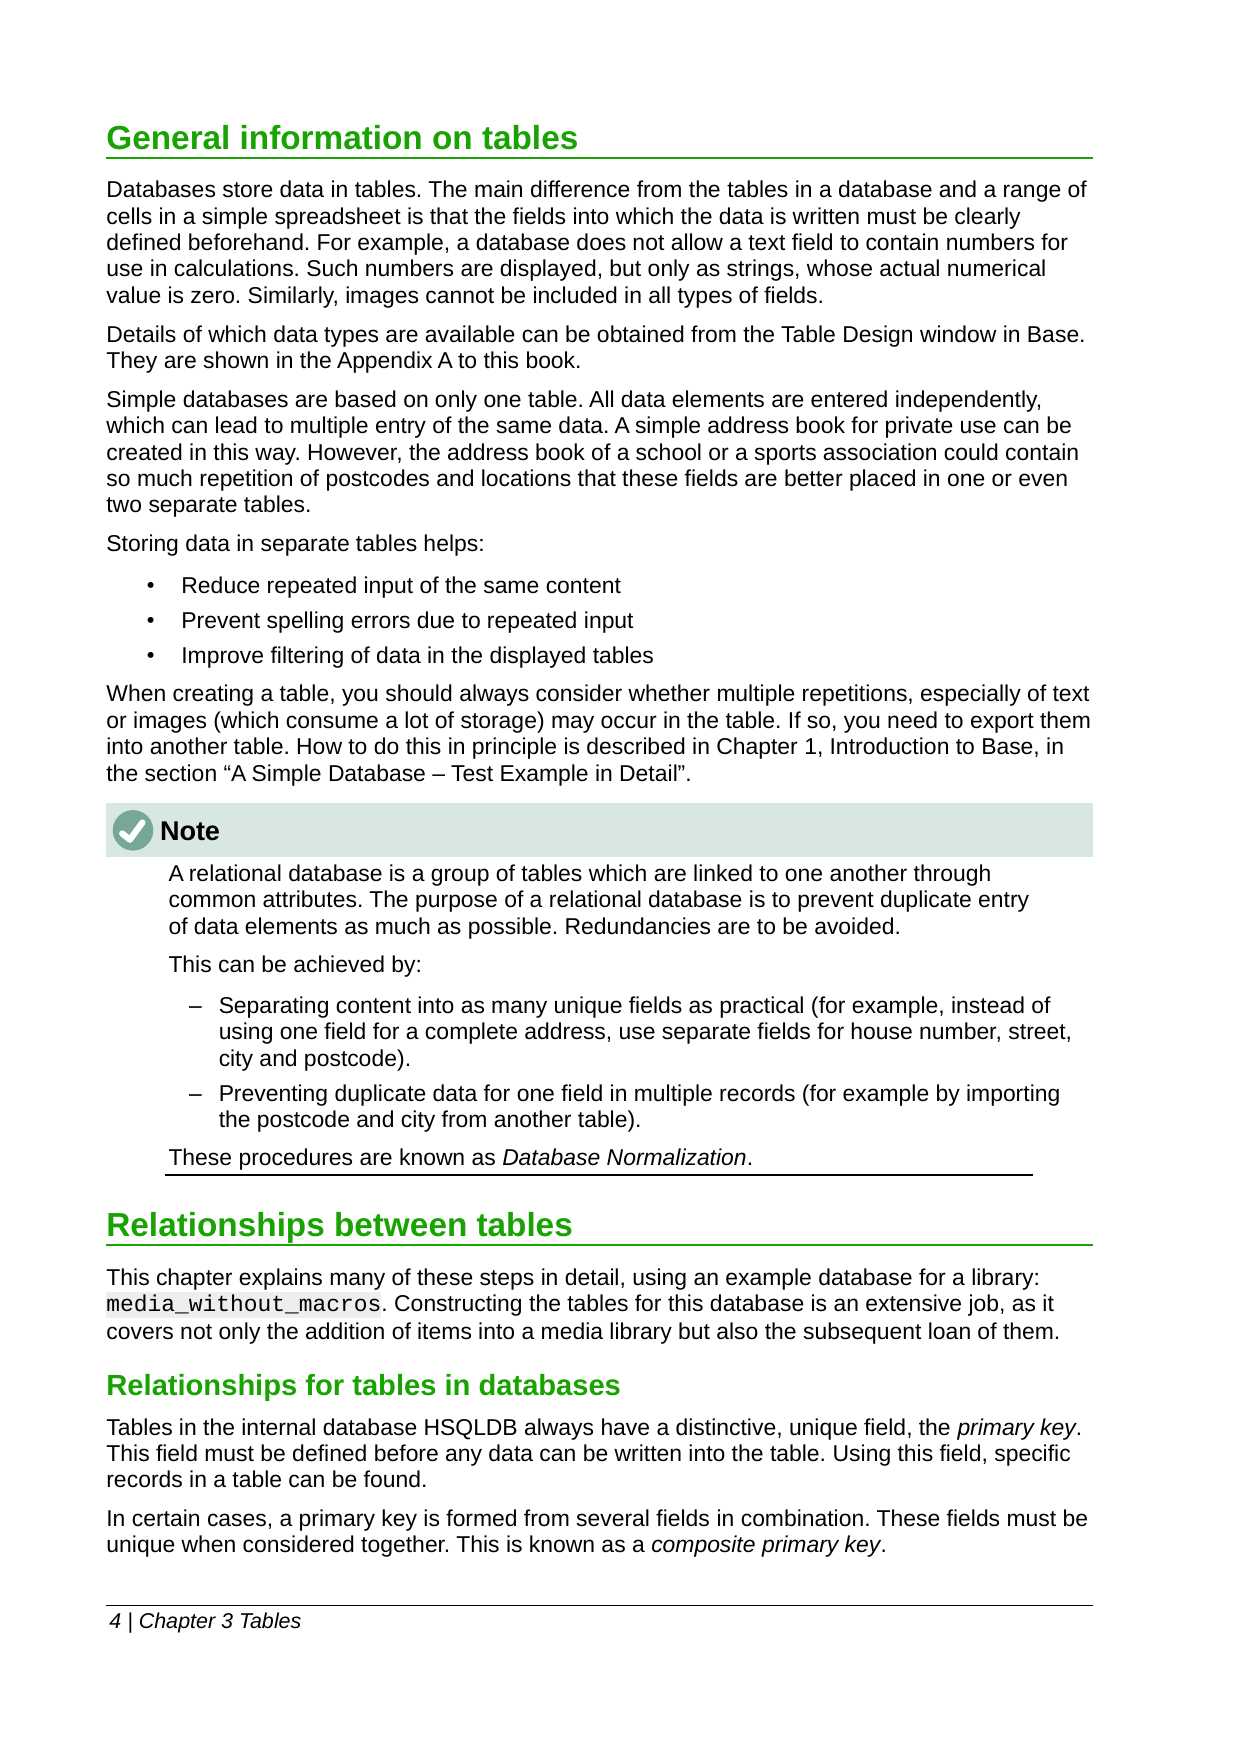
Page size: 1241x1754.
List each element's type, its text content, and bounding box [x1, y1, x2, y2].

list Reduce repeated input of the same content [144, 569, 1093, 598]
list Preventing duplicate data for one field in multiple records (for example by importing the postcode and city from another table). [189, 1080, 1093, 1132]
text These procedures are known as Database Normalization. [165, 1141, 1033, 1174]
list Separating content into as many unique fields as practical (for example, instead of using one field for a complete address, use separate fields for house number, street, city and postcode). [189, 992, 1093, 1071]
text A relational database is a group of tables which are linked to one another through common attributes. The purpose of a relational database is to prevent duplicate entry of data elements as much as possible. Redundancies are to be avoided. [165, 857, 1033, 939]
text This chapter explains many of these steps in detail, using an example database for a library: media_without_macros. Constructing the tables for this database is an extensive job, as it covers not only the addition of items into a media library but also the subsequent loan of them. [106, 1263, 1093, 1344]
subtitle Relationships for tables in databases [106, 1368, 1093, 1402]
text Details of which data types are available can be obtained from the Table Design window in Base. They are shown in the Appendix A to this book. [106, 321, 1093, 373]
text In certain cases, a primary key is formed from several fields in combination. These fields must be unique when considered together. This is known as a composite primary key. [106, 1505, 1093, 1558]
list Storing data in separate tables helps: [106, 530, 1093, 556]
text When creating a table, you should always consider whether multiple repetitions, especially of text or images (which consume a lot of storage) may occur in the table. If so, you need to export them into another table. How to do this in principle is described in Chapter 1, Introduction to Base, in the section “A Simple Database – Test Example in Detail”. [106, 680, 1093, 786]
text Tables in the internal database HSQLDB always have a distinctive, unique field, the primary key. This field must be defined before any data can be written into the table. Using this field, specific records in a table can be found. [106, 1413, 1093, 1492]
list Prevent spelling errors due to repeated input [144, 604, 1093, 633]
subtitle Relationships between tables [106, 1205, 1093, 1244]
text This can be achieved by: [165, 948, 1033, 980]
text Simple databases are based on only one table. All data elements are entered independently, which can lead to multiple entry of the same data. A simple address book for private use can be created in this way. However, the address book of a school or a sports association could contain so much repetition of postcodes and locations that these fields are better placed in one or even two separate tables. [106, 386, 1093, 518]
text Databases store data in tables. The main difference from the tables in a database and a range of cells in a simple spreadsheet is that the fields into which the data is written must be clearly defined beforehand. For example, a database does not allow a text field to contain numbers for use in calculations. Such numbers are displayed, but only as strings, whose actual numerical value is zero. Similarly, images cannot be included in all types of fields. [106, 176, 1093, 308]
list Improve filtering of data in the displayed tables [144, 639, 1093, 672]
subtitle Note [106, 803, 1093, 857]
subtitle General information on tables [106, 118, 1093, 157]
